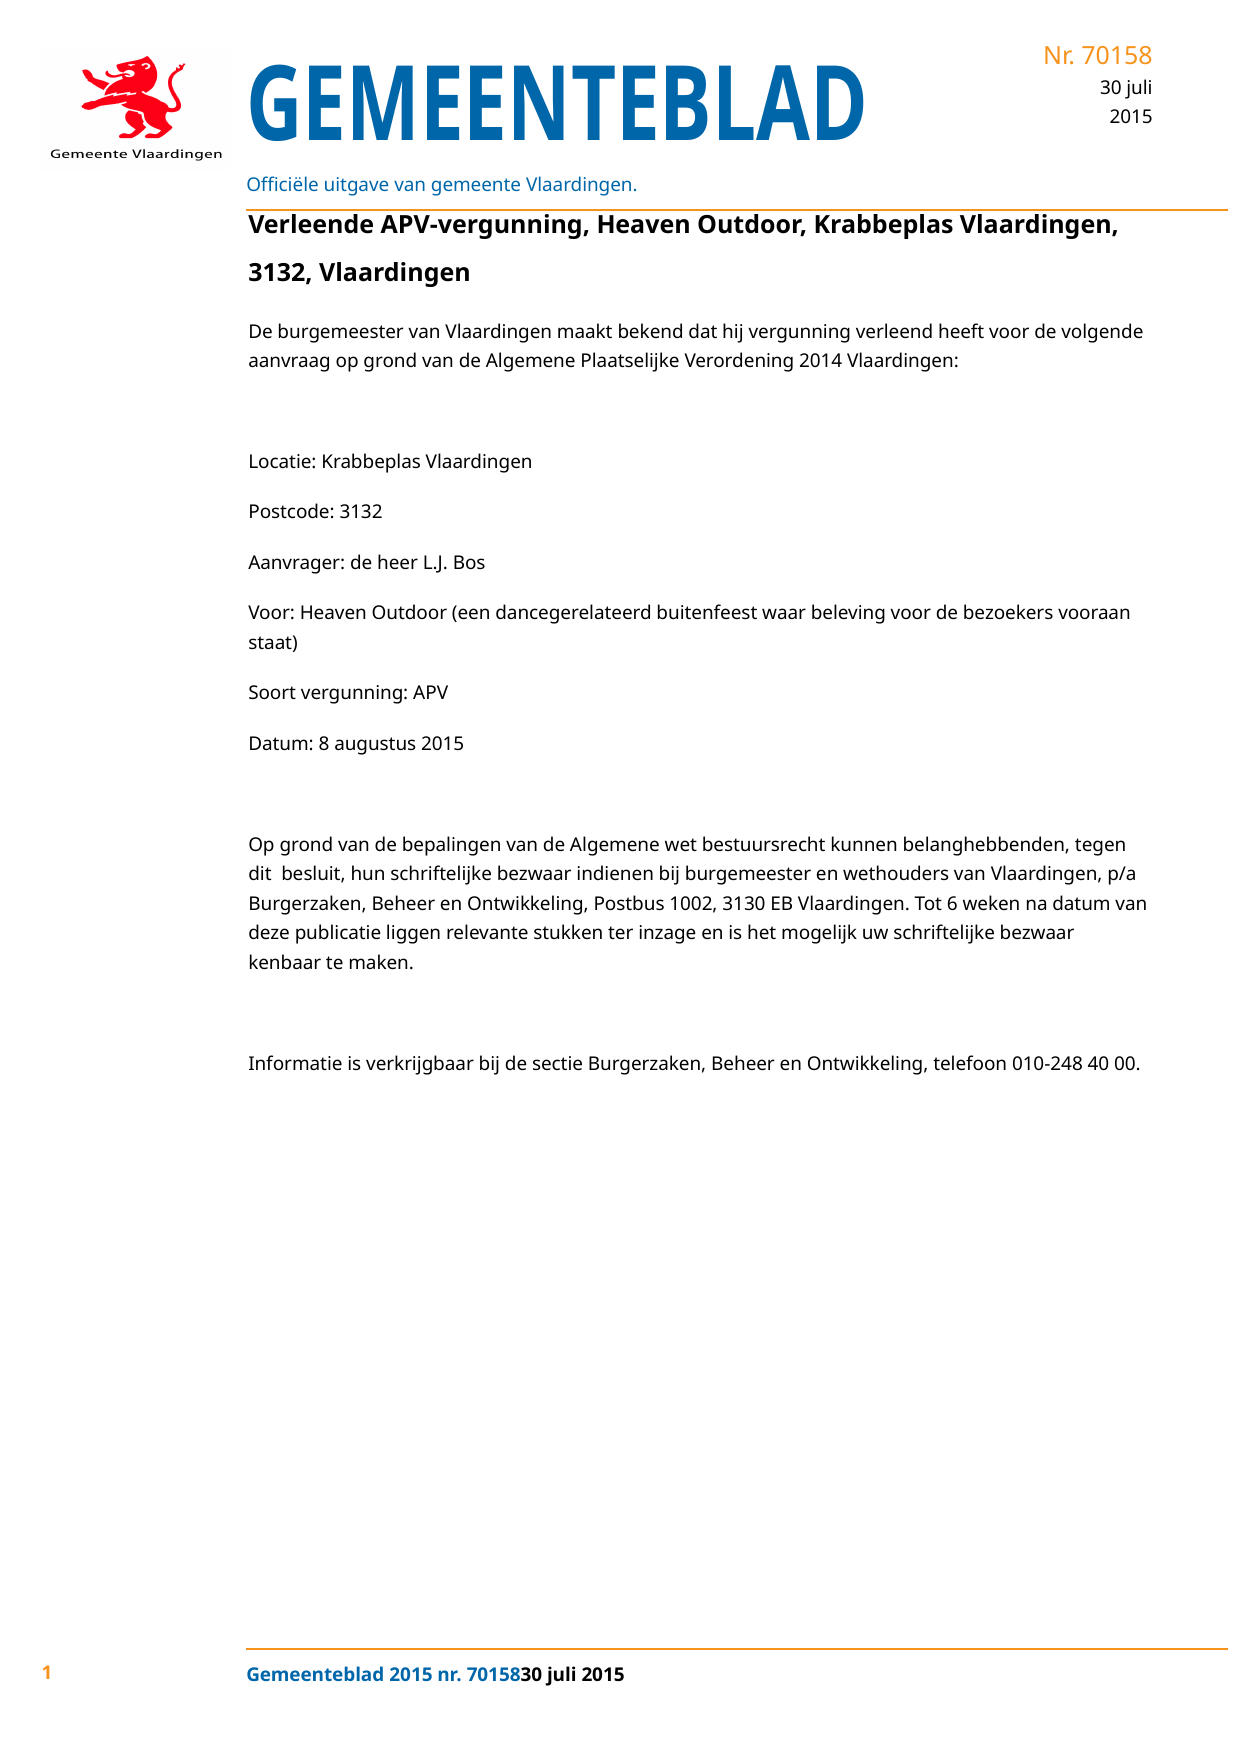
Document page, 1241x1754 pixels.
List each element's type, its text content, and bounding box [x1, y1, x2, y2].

text Aanvrager: de heer L.J. Bos [248, 549, 1152, 575]
text De burgemeester van Vlaardingen maakt bekend dat hij vergunning verleend heeft voor de volgende aanvraag op grond van de Algemene Plaatselijke Verordening 2014 Vlaardingen: [248, 318, 1152, 373]
text Verleende APV-vergunning, Heaven Outdoor, Krabbeplas Vlaardingen, 3132, Vlaardingen [248, 211, 1152, 288]
text Informatie is verkrijgbaar bij de sectie Burgerzaken, Beheer en Ontwikkeling, telefoon 010-248 40 00. [248, 1050, 1152, 1076]
text Postcode: 3132 [248, 499, 1152, 524]
picture [41, 47, 231, 172]
text Voor: Heaven Outdoor (een dancegerelateerd buitenfeest waar beleving voor de bezoekers vooraan staat) [248, 599, 1152, 655]
text Op grond van de bepalingen van de Algemene wet bestuursrecht kunnen belanghebbenden, tegen dit besluit, hun schriftelijke bezwaar indienen bij burgemeester en wethouders van Vlaardingen, p/a Burgerzaken, Beheer en Ontwikkeling, Postbus 1002, 3130 EB Vlaardingen. Tot 6 weken na datum van deze publicatie liggen relevante stukken ter inzage en is het mogelijk uw schriftelijke bezwaar kenbaar te maken. [248, 831, 1152, 975]
text Soort vergunning: APV [248, 679, 1152, 705]
text Locatie: Krabbeplas Vlaardingen [248, 448, 1152, 474]
text Datum: 8 augustus 2015 [248, 730, 1152, 756]
